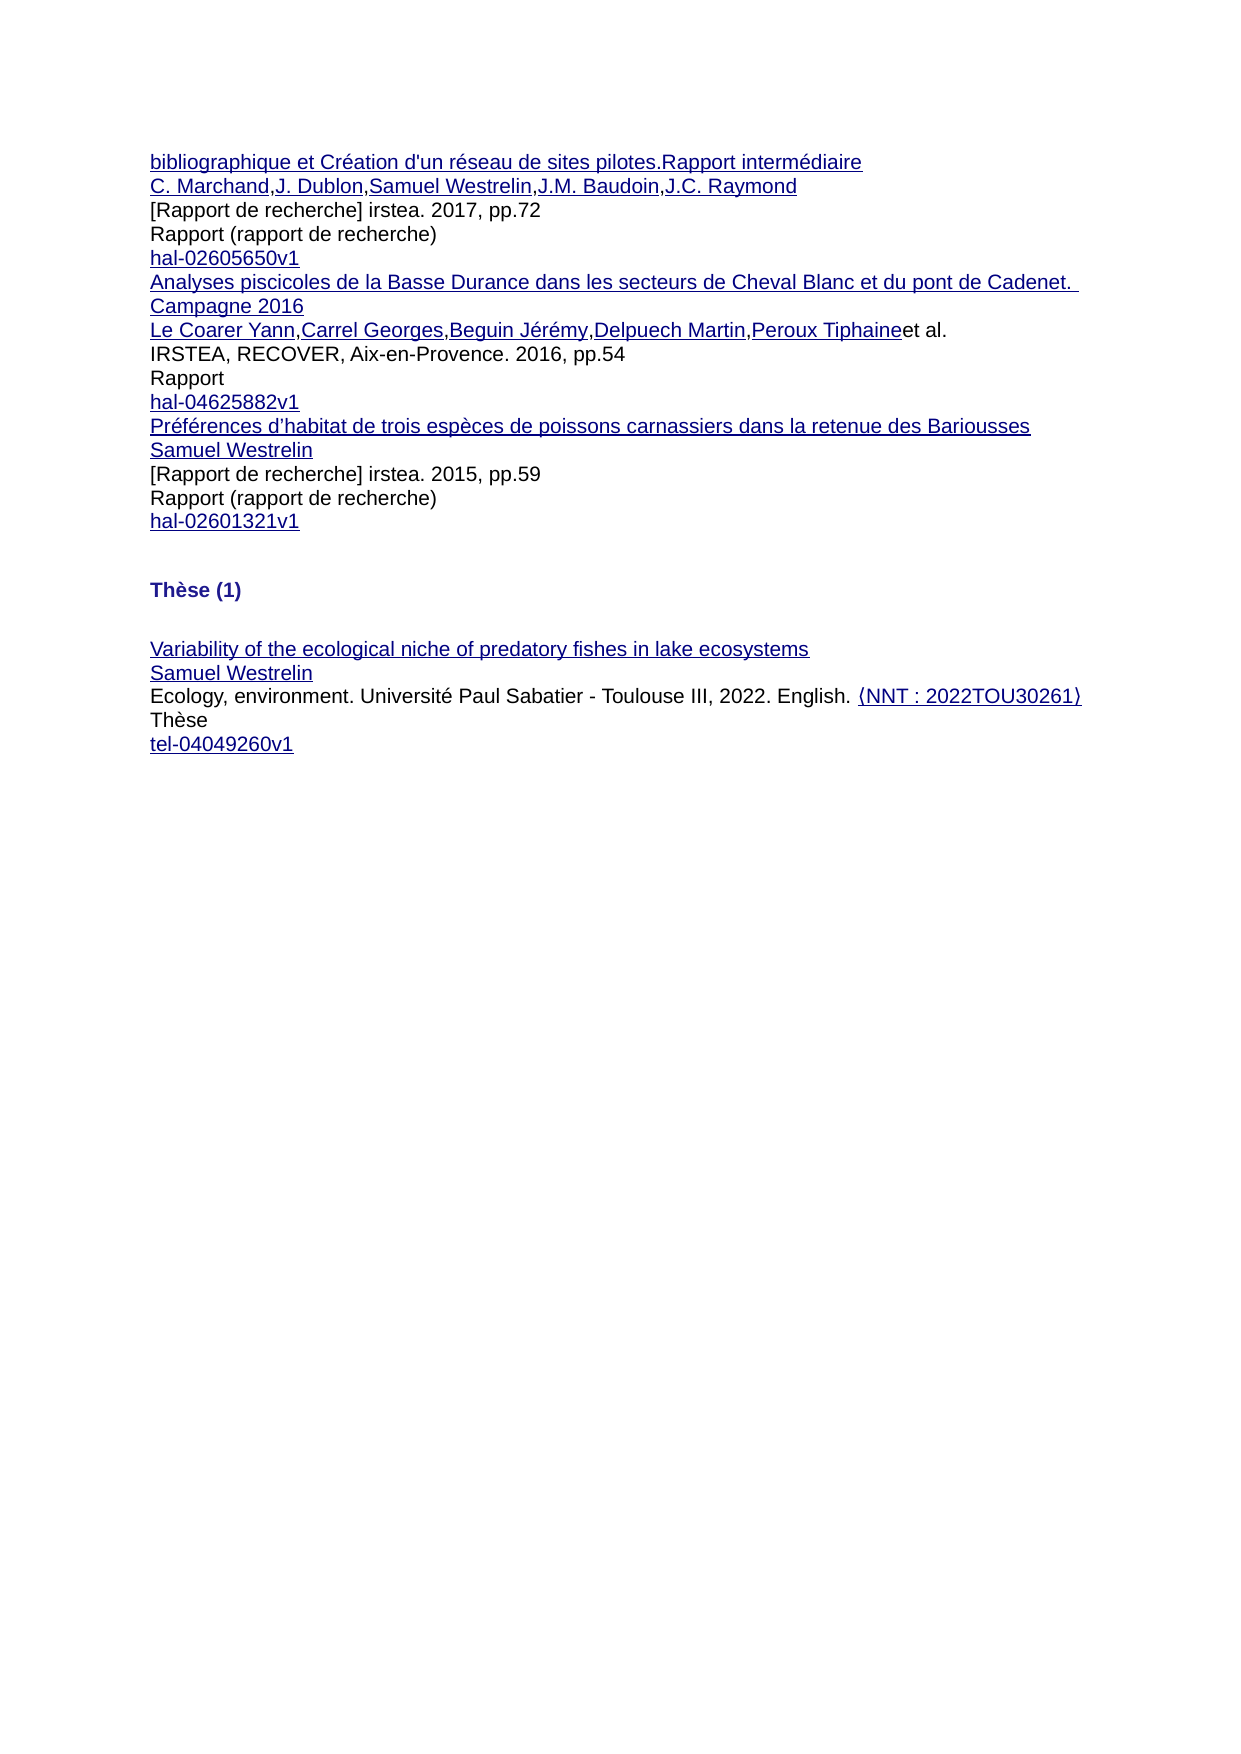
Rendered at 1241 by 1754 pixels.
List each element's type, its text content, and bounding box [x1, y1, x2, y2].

table_header Variability of the ecological niche of predatory fishes in lake ecosystems Samuel Westrelin Ecology, environment. Université Paul Sabatier - Toulouse III, 2022. English. ⟨NNT : 2022TOU30261⟩ Thèse tel-04049260v1 [150, 636, 1090, 756]
table_cell Préférences d’habitat de trois espèces de poissons carnassiers dans la retenue des Bariousses Samuel Westrelin [Rapport de recherche] irstea. 2015, pp.59 Rapport (rapport de recherche) hal-02601321v1 [150, 414, 1090, 533]
table_cell Analyses piscicoles de la Basse Durance dans les secteurs de Cheval Blanc et du pont de Cadenet. Campagne 2016 Le Coarer Yann,Carrel Georges,Beguin Jérémy,Delpuech Martin,Peroux Tiphaineet al. IRSTEA, RECOVER, Aix-en-Provence. 2016, pp.54 Rapport hal-04625882v1 [150, 270, 1090, 413]
subtitle Thèse (1) [150, 578, 1090, 602]
table_cell Techniques de restauration hydromorphologique des plans d'eau et méthodes de suivi. Synthèse bibliographique et Création d'un réseau de sites pilotes.Rapport intermédiaire C. Marchand,J. Dublon,Samuel Westrelin,J.M. Baudoin,J.C. Raymond [Rapport de recherche] irstea. 2017, pp.72 Rapport (rapport de recherche) hal-02605650v1 [150, 150, 1090, 270]
